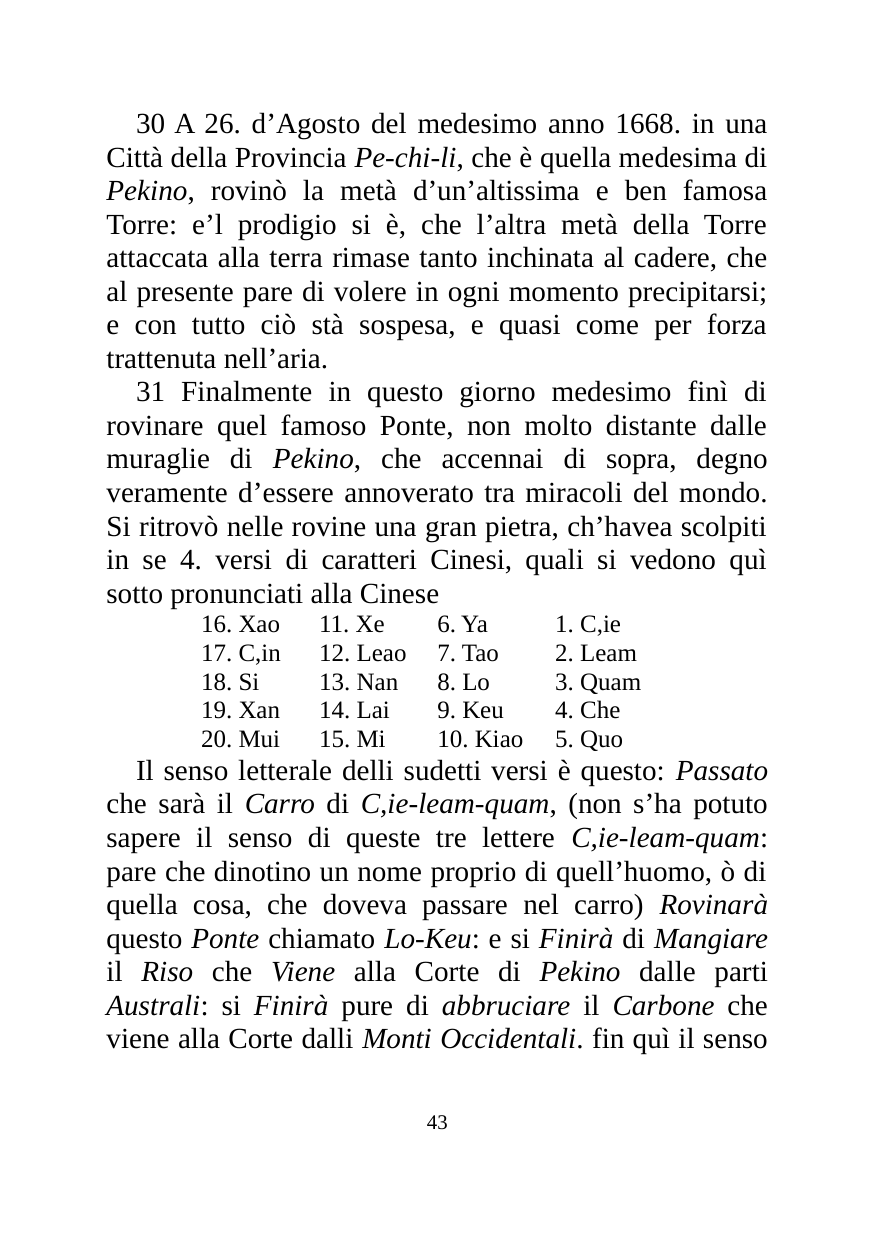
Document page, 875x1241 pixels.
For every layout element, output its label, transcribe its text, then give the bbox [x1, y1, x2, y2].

table_cell 9. Keu [437, 696, 555, 724]
table_cell 14. Lai [319, 696, 437, 724]
table_header 6. Ya [437, 609, 555, 638]
table_cell 18. Si [201, 667, 319, 696]
table_cell 20. Mui [201, 724, 319, 753]
table_cell 13. Nan [319, 667, 437, 696]
table_cell 8. Lo [437, 667, 555, 696]
table_cell 2. Leam [555, 638, 673, 667]
table_cell 7. Tao [437, 638, 555, 667]
table_cell 15. Mi [319, 724, 437, 753]
table_header 11. Xe [319, 609, 437, 638]
text 31 Finalmente in questo giorno medesimo finì di rovinare quel famoso Ponte, non molto distante dalle muraglie di Pekino, che accennai di sopra, degno veramente d’essere annoverato tra miracoli del mondo. Si ritrovò nelle rovine una gran pietra, ch’havea scolpiti in se 4. versi di caratteri Cinesi, quali si vedono quì sotto pronunciati alla Cinese [106, 374, 768, 609]
table_cell 5. Quo [555, 724, 673, 753]
table_cell 17. C,in [201, 638, 319, 667]
table_cell 3. Quam [555, 667, 673, 696]
table_cell 12. Leao [319, 638, 437, 667]
table_header 16. Xao [201, 609, 319, 638]
table_cell 4. Che [555, 696, 673, 724]
text Il senso letterale delli sudetti versi è questo: Passato che sarà il Carro di C,ie-leam-quam, (non s’ha potuto sapere il senso di queste tre lettere C,ie-leam-quam: pare che dinotino un nome proprio di quell’huomo, ò di quella cosa, che doveva passare nel carro) Rovinarà questo Ponte chiamato Lo-Keu: e si Finirà di Mangiare il Riso che Viene alla Corte di Pekino dalle parti Australi: si Finirà pure di abbruciare il Carbone che viene alla Corte dalli Monti Occidentali. fin quì il senso [106, 753, 768, 1055]
table_header 1. C,ie [555, 609, 673, 638]
table_cell 19. Xan [201, 696, 319, 724]
text 30 A 26. d’Agosto del medesimo anno 1668. in una Città della Provincia Pe-chi-li, che è quella medesima di Pekino, rovinò la metà d’un’altissima e ben famosa Torre: e’l prodigio si è, che l’altra metà della Torre attaccata alla terra rimase tanto inchinata al cadere, che al presente pare di volere in ogni momento precipitarsi; e con tutto ciò stà sospesa, e quasi come per forza trattenuta nell’aria. [106, 106, 768, 374]
table_cell 10. Kiao [437, 724, 555, 753]
